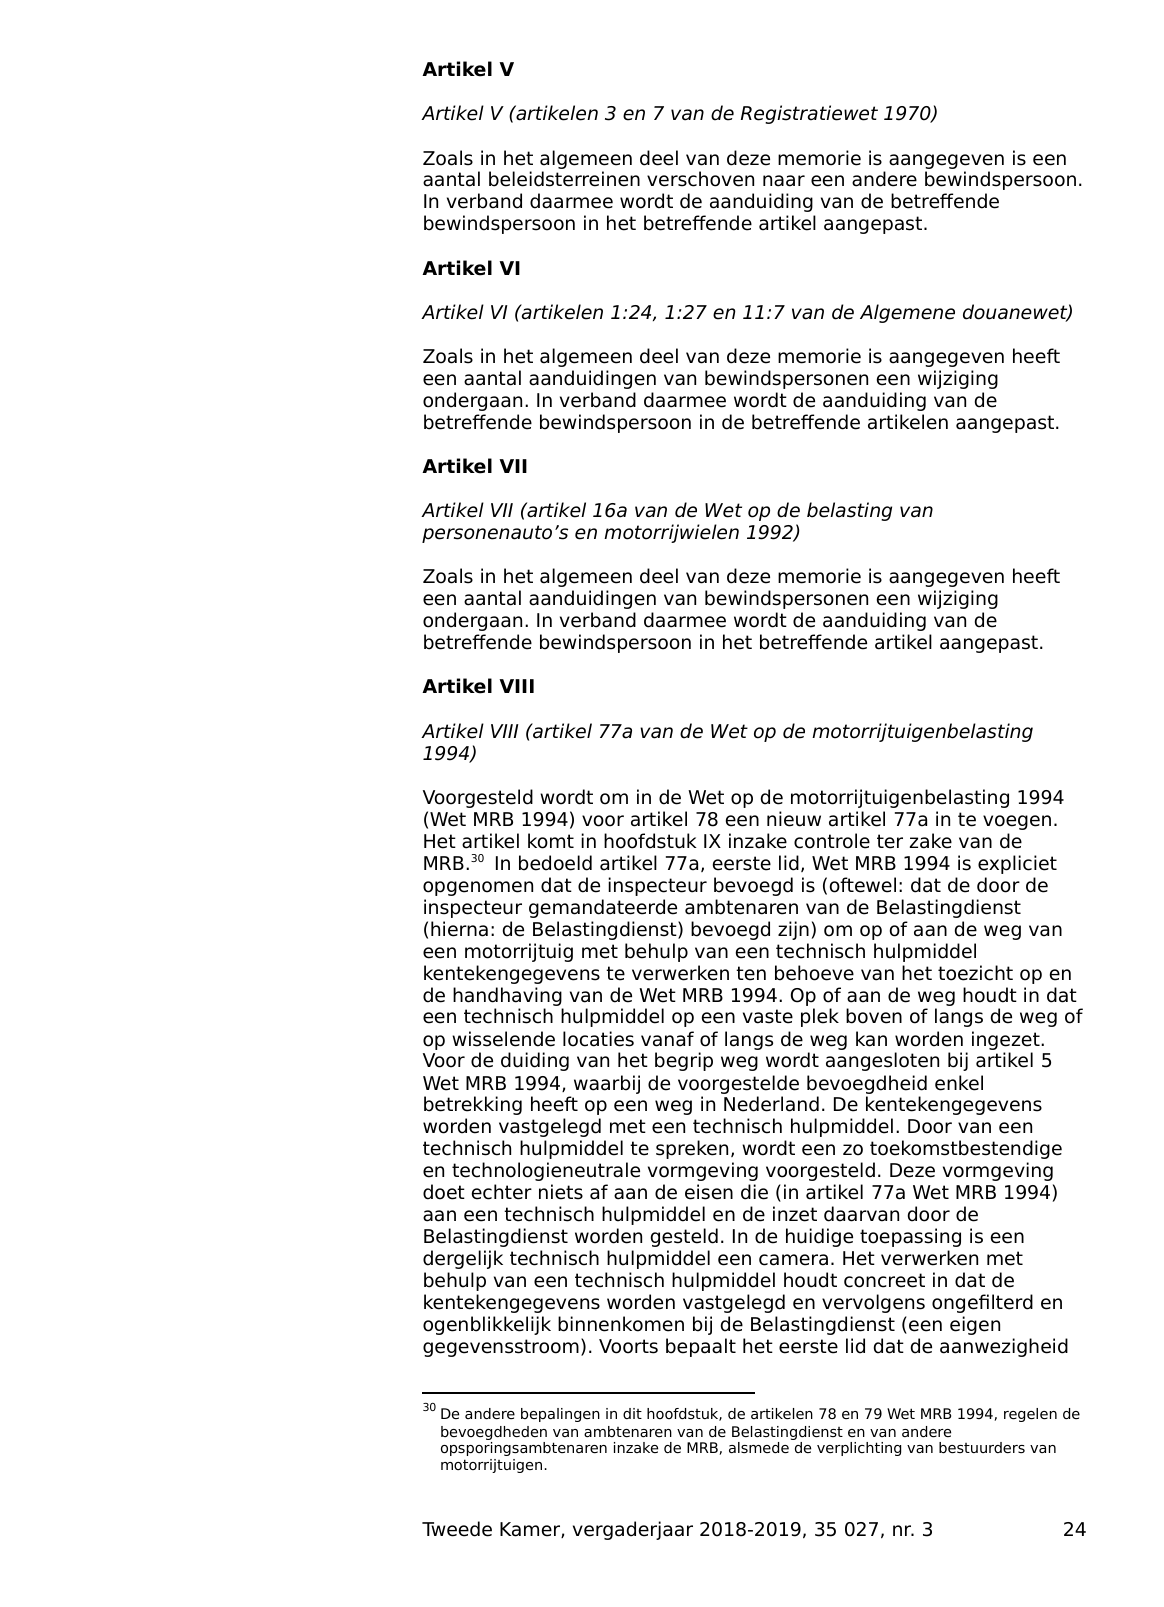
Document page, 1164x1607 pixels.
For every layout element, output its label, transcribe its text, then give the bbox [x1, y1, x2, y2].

subtitle Artikel VI [422, 257, 1087, 279]
text Voorgesteld wordt om in de Wet op de motorrijtuigenbelasting 1994 (Wet MRB 1994) voor artikel 78 een nieuw artikel 77a in te voegen. Het artikel komt in hoofdstuk IX inzake controle ter zake van de MRB. In bedoeld artikel 77a, eerste lid, Wet MRB 1994 is expliciet opgenomen dat de inspecteur bevoegd is (oftewel: dat de door de inspecteur gemandateerde ambtenaren van de Belastingdienst (hierna: de Belastingdienst) bevoegd zijn) om op of aan de weg van een motorrijtuig met behulp van een technisch hulpmiddel kentekengegevens te verwerken ten behoeve van het toezicht op en de handhaving van de Wet MRB 1994. Op of aan de weg houdt in dat een technisch hulpmiddel op een vaste plek boven of langs de weg of op wisselende locaties vanaf of langs de weg kan worden ingezet. Voor de duiding van het begrip weg wordt aangesloten bij artikel 5 Wet MRB 1994, waarbij de voorgestelde bevoegdheid enkel betrekking heeft op een weg in Nederland. De kentekengegevens worden vastgelegd met een technisch hulpmiddel. Door van een technisch hulpmiddel te spreken, wordt een zo toekomstbestendige en technologieneutrale vormgeving voorgesteld. Deze vormgeving doet echter niets af aan de eisen die (in artikel 77a Wet MRB 1994) aan een technisch hulpmiddel en de inzet daarvan door de Belastingdienst worden gesteld. In de huidige toepassing is een dergelijk technisch hulpmiddel een camera. Het verwerken met behulp van een technisch hulpmiddel houdt concreet in dat de kentekengegevens worden vastgelegd en vervolgens ongefilterd en ogenblikkelijk binnenkomen bij de Belastingdienst (een eigen gegevensstroom). Voorts bepaalt het eerste lid dat de aanwezigheid [422, 787, 1087, 1358]
text Zoals in het algemeen deel van deze memorie is aangegeven is een aantal beleidsterreinen verschoven naar een andere bewindspersoon. In verband daarmee wordt de aanduiding van de betreffende bewindspersoon in het betreffende artikel aangepast. [422, 147, 1087, 235]
subtitle Artikel V [422, 59, 1087, 81]
text De andere bepalingen in dit hoofdstuk, de artikelen 78 en 79 Wet MRB 1994, regelen de bevoegdheden van ambtenaren van de Belastingdienst en van andere opsporingsambtenaren inzake de MRB, alsmede de verplichting van bestuurders van motorrijtuigen. [422, 1402, 1087, 1474]
subtitle Artikel VIII [422, 676, 1087, 698]
subtitle Artikel V (artikelen 3 en 7 van de Registratiewet 1970) [422, 103, 1087, 125]
subtitle Artikel VI (artikelen 1:24, 1:27 en 11:7 van de Algemene douanewet) [422, 302, 1087, 324]
subtitle Artikel VIII (artikel 77a van de Wet op de motorrijtuigenbelasting 1994) [422, 721, 1087, 764]
subtitle Artikel VII (artikel 16a van de Wet op de belasting van personenauto’s en motorrijwielen 1992) [422, 500, 1087, 544]
text Zoals in het algemeen deel van deze memorie is aangegeven heeft een aantal aanduidingen van bewindspersonen een wijziging ondergaan. In verband daarmee wordt de aanduiding van de betreffende bewindspersoon in de betreffende artikelen aangepast. [422, 346, 1087, 434]
text Zoals in het algemeen deel van deze memorie is aangegeven heeft een aantal aanduidingen van bewindspersonen een wijziging ondergaan. In verband daarmee wordt de aanduiding van de betreffende bewindspersoon in het betreffende artikel aangepast. [422, 566, 1087, 654]
subtitle Artikel VII [422, 456, 1087, 478]
